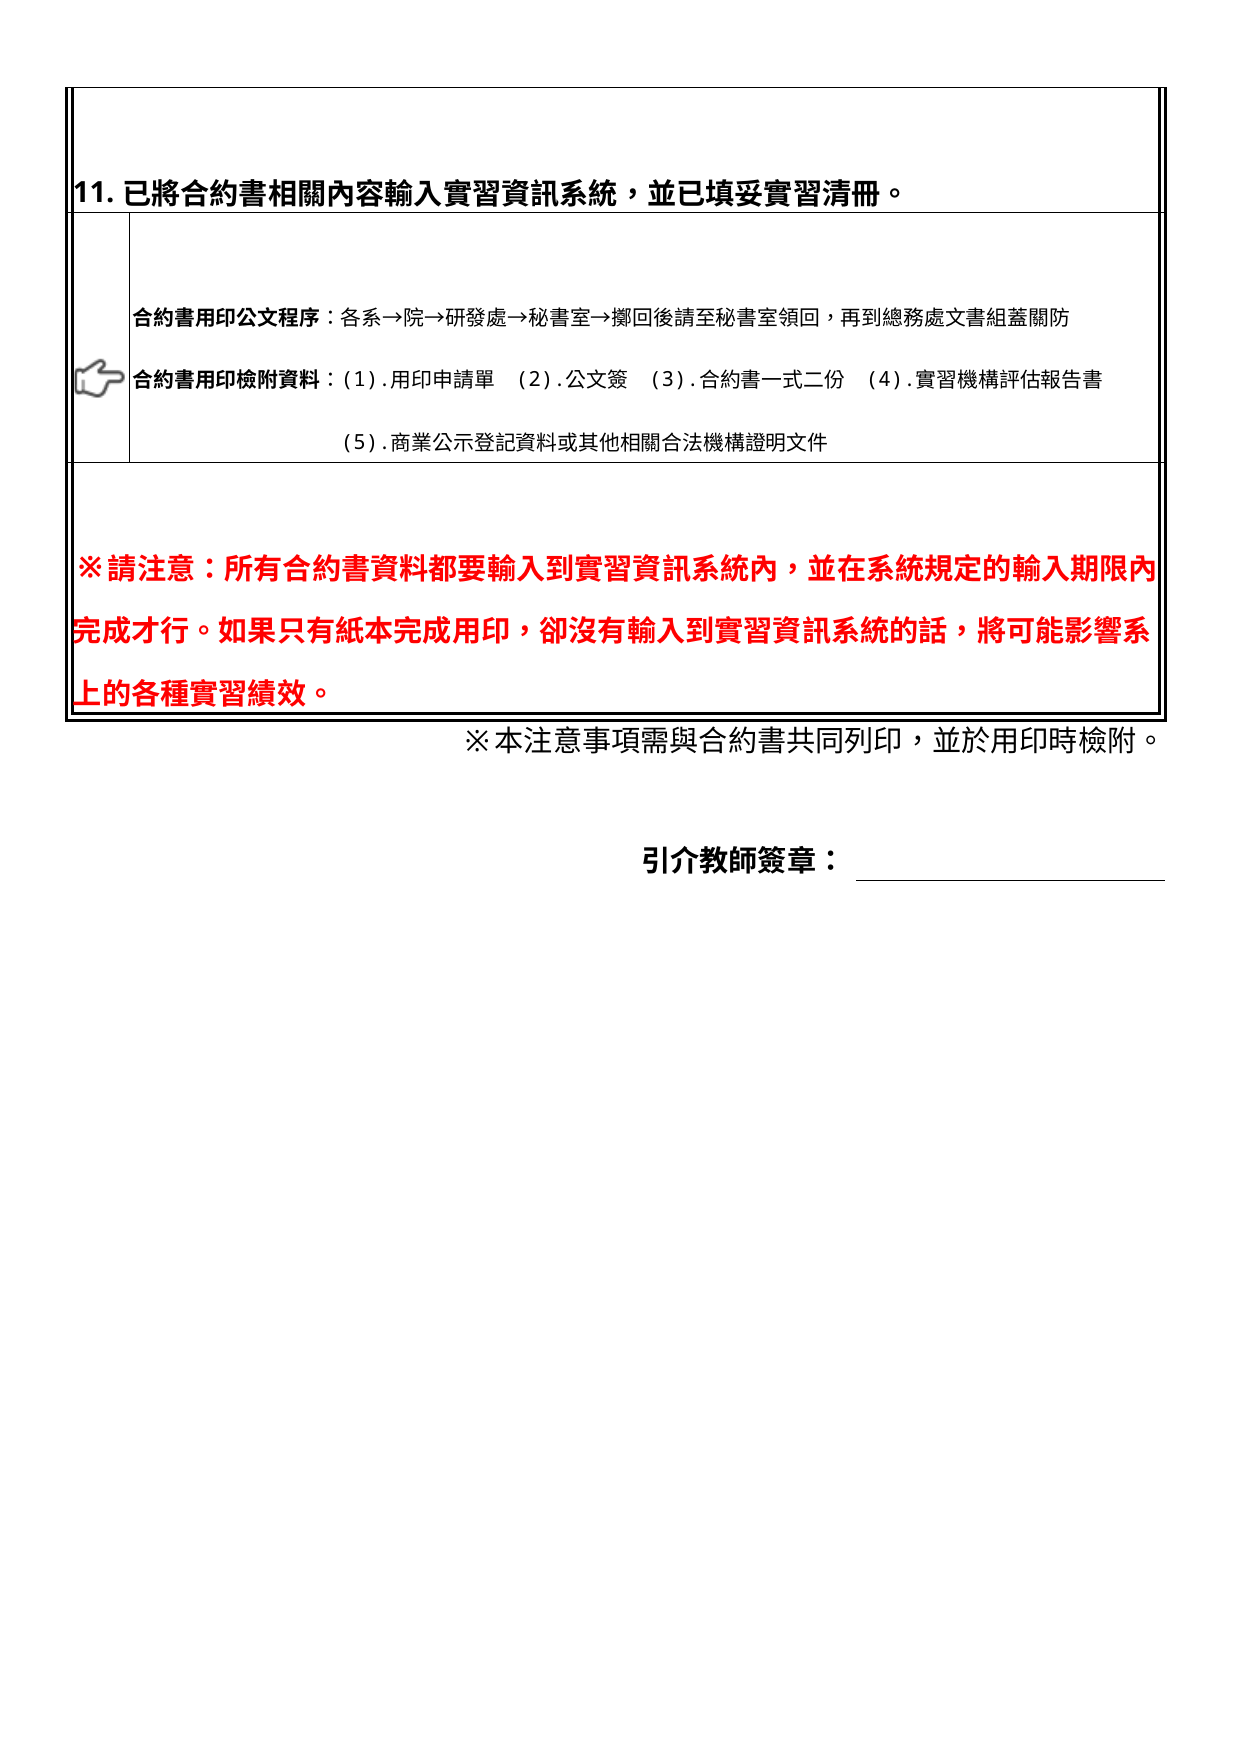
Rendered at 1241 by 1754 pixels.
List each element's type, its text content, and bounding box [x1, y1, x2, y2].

table_cell [74, 213, 129, 462]
table_cell 合約書用印公文程序：各系→院→研發處→秘書室→擲回後請至秘書室領回，再到總務處文書組蓋關防 合約書用印檢附資料：(1).用印申請單 (2).公文簽 (3).合約書一式二份 (4).實習機構評估報告書 (5).商業公示登記資料或其他相關合法機構證明文件 [130, 213, 1158, 462]
table_cell 11. 已將合約書相關內容輸入實習資訊系統，並已填妥實習清冊。 [74, 88, 1158, 212]
text ※本注意事項需與合約書共同列印，並於用印時檢附。 [75, 722, 1165, 759]
table_cell ※請注意：所有合約書資料都要輸入到實習資訊系統內，並在系統規定的輸入期限內完成才行。如果只有紙本完成用印，卻沒有輸入到實習資訊系統的話，將可能影響系上的各種實習績效。 [74, 463, 1158, 712]
table_header 引介教師簽章： [621, 837, 856, 879]
table_cell [78, 364, 119, 393]
table_header [856, 837, 1165, 879]
